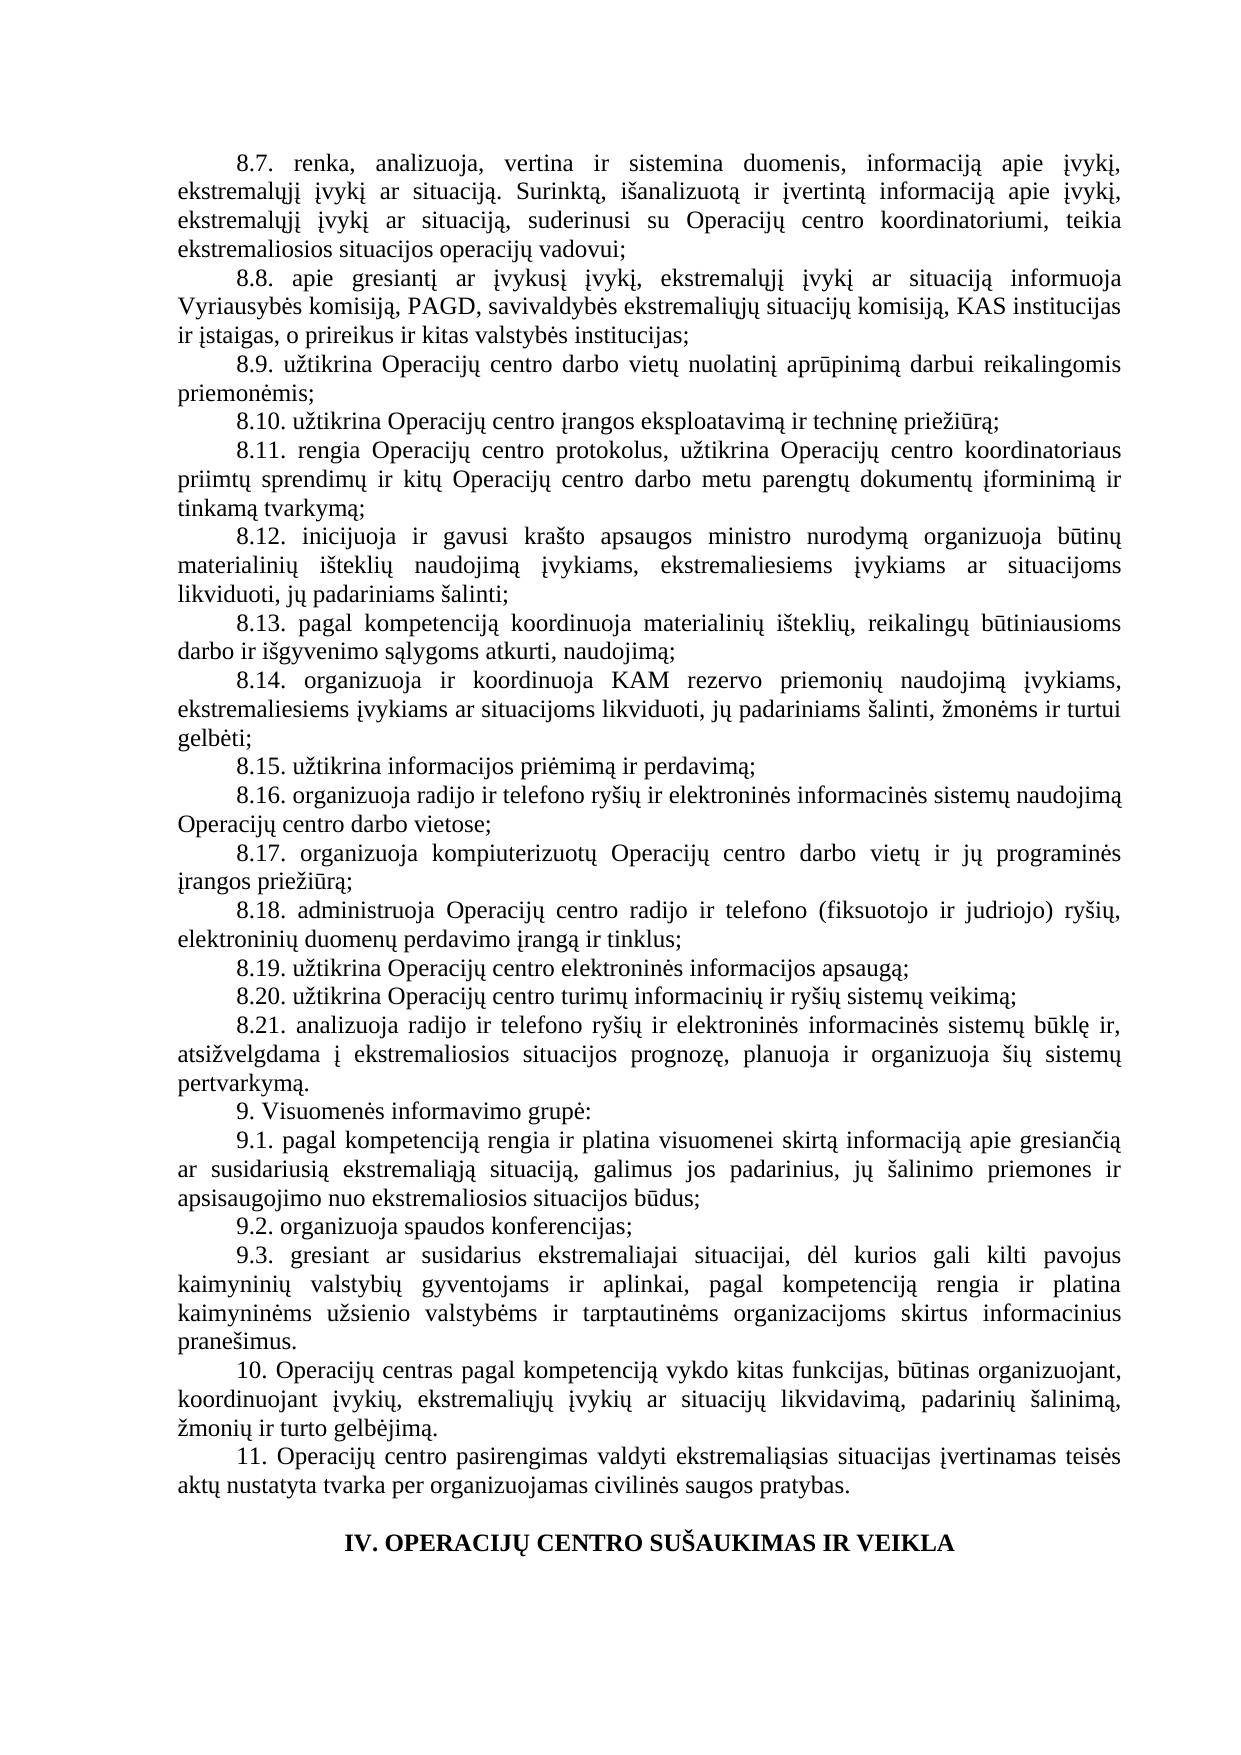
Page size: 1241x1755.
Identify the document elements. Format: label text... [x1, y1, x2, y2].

text 9.3. gresiant ar susidarius ekstremaliajai situacijai, dėl kurios gali kilti pavojus kaimyninių valstybių gyventojams ir aplinkai, pagal kompetenciją rengia ir platina kaimyninėms užsienio valstybėms ir tarptautinėms organizacijoms skirtus informacinius pranešimus. [177, 1240, 1122, 1355]
text 8.9. užtikrina Operacijų centro darbo vietų nuolatinį aprūpinimą darbui reikalingomis priemonėmis; [177, 349, 1122, 406]
text 11. Operacijų centro pasirengimas valdyti ekstremaliąsias situacijas įvertinamas teisės aktų nustatyta tvarka per organizuojamas civilinės saugos pratybas. [177, 1441, 1122, 1499]
text 8.15. užtikrina informacijos priėmimą ir perdavimą; [177, 751, 1122, 780]
text 8.8. apie gresiantį ar įvykusį įvykį, ekstremalųjį įvykį ar situaciją informuoja Vyriausybės komisiją, PAGD, savivaldybės ekstremaliųjų situacijų komisiją, KAS institucijas ir įstaigas, o prireikus ir kitas valstybės institucijas; [177, 263, 1122, 349]
text 9.1. pagal kompetenciją rengia ir platina visuomenei skirtą informaciją apie gresiančią ar susidariusią ekstremaliąją situaciją, galimus jos padarinius, jų šalinimo priemones ir apsisaugojimo nuo ekstremaliosios situacijos būdus; [177, 1125, 1122, 1211]
text 8.21. analizuoja radijo ir telefono ryšių ir elektroninės informacinės sistemų būklę ir, atsižvelgdama į ekstremaliosios situacijos prognozę, planuoja ir organizuoja šių sistemų pertvarkymą. [177, 1010, 1122, 1096]
text 8.16. organizuoja radijo ir telefono ryšių ir elektroninės informacinės sistemų naudojimą Operacijų centro darbo vietose; [177, 780, 1122, 838]
text 8.12. inicijuoja ir gavusi krašto apsaugos ministro nurodymą organizuoja būtinų materialinių išteklių naudojimą įvykiams, ekstremaliesiems įvykiams ar situacijoms likviduoti, jų padariniams šalinti; [177, 521, 1122, 608]
text 10. Operacijų centras pagal kompetenciją vykdo kitas funkcijas, būtinas organizuojant, koordinuojant įvykių, ekstremaliųjų įvykių ar situacijų likvidavimą, padarinių šalinimą, žmonių ir turto gelbėjimą. [177, 1355, 1122, 1441]
text 8.19. užtikrina Operacijų centro elektroninės informacijos apsaugą; [177, 953, 1122, 981]
text 8.10. užtikrina Operacijų centro įrangos eksploatavimą ir techninę priežiūrą; [177, 406, 1122, 435]
text 9.2. organizuoja spaudos konferencijas; [177, 1211, 1122, 1240]
text 9. Visuomenės informavimo grupė: [177, 1096, 1122, 1125]
text 8.14. organizuoja ir koordinuoja KAM rezervo priemonių naudojimą įvykiams, ekstremaliesiems įvykiams ar situacijoms likviduoti, jų padariniams šalinti, žmonėms ir turtui gelbėti; [177, 665, 1122, 751]
text 8.18. administruoja Operacijų centro radijo ir telefono (fiksuotojo ir judriojo) ryšių, elektroninių duomenų perdavimo įrangą ir tinklus; [177, 895, 1122, 953]
text 8.7. renka, analizuoja, vertina ir sistemina duomenis, informaciją apie įvykį, ekstremalųjį įvykį ar situaciją. Surinktą, išanalizuotą ir įvertintą informaciją apie įvykį, ekstremalųjį įvykį ar situaciją, suderinusi su Operacijų centro koordinatoriumi, teikia ekstremaliosios situacijos operacijų vadovui; [177, 148, 1122, 263]
text 8.13. pagal kompetenciją koordinuoja materialinių išteklių, reikalingų būtiniausioms darbo ir išgyvenimo sąlygoms atkurti, naudojimą; [177, 608, 1122, 665]
text 8.20. užtikrina Operacijų centro turimų informacinių ir ryšių sistemų veikimą; [177, 981, 1122, 1010]
text 8.17. organizuoja kompiuterizuotų Operacijų centro darbo vietų ir jų programinės įrangos priežiūrą; [177, 838, 1122, 895]
text IV. OPERACIJŲ CENTRO SUŠAUKIMAS IR VEIKLA [177, 1528, 1122, 1556]
text 8.11. rengia Operacijų centro protokolus, užtikrina Operacijų centro koordinatoriaus priimtų sprendimų ir kitų Operacijų centro darbo metu parengtų dokumentų įforminimą ir tinkamą tvarkymą; [177, 435, 1122, 521]
